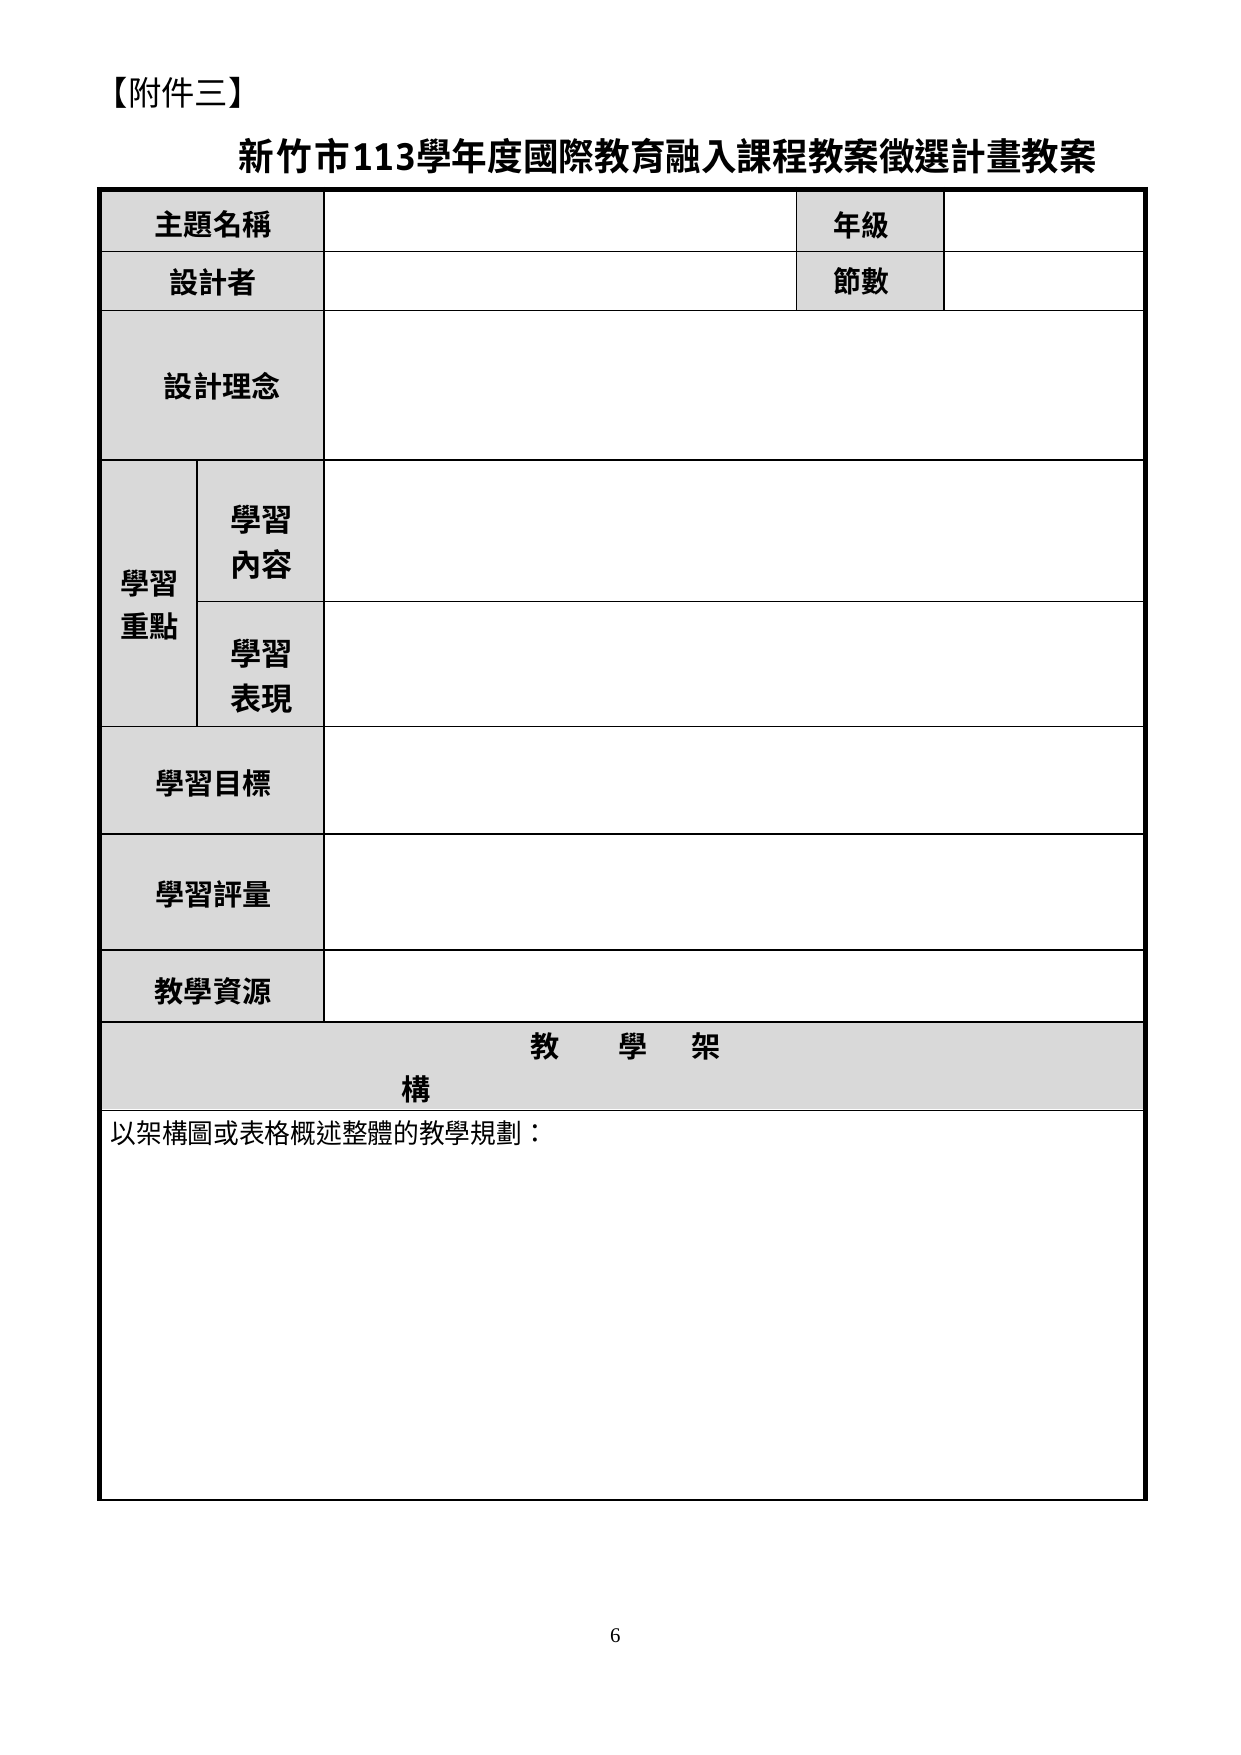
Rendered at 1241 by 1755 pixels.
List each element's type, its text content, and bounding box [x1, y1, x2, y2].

table_cell 學習重點 [102, 461, 196, 726]
table_header [325, 192, 796, 251]
table_cell [325, 602, 1143, 726]
table_cell [945, 252, 1143, 310]
table_header 主題名稱 [102, 192, 323, 251]
table_cell 學習內容 [198, 461, 323, 601]
table_cell [325, 252, 796, 310]
table_cell 學習目標 [102, 727, 323, 833]
table_cell 設計者 [102, 252, 323, 310]
table_cell 節數 [797, 252, 943, 310]
table_header [945, 192, 1143, 251]
table_cell [325, 727, 1143, 833]
table_cell [325, 311, 1143, 459]
table_cell [325, 461, 1143, 601]
table_cell 學習表現 [198, 602, 323, 726]
table_cell 設計理念 [102, 311, 323, 459]
table_cell 學習評量 [102, 835, 323, 949]
table_cell [325, 951, 1143, 1021]
table_header 年級 [797, 192, 943, 251]
table_cell 教 學 架 構 [102, 1023, 1143, 1109]
subtitle 新竹市113學年度國際教育融入課程教案徵選計畫教案 [132, 127, 1203, 182]
text 【附件三】 [94, 77, 1203, 112]
table_cell 教學資源 [102, 951, 323, 1021]
table_cell [325, 835, 1143, 949]
table_cell 以架構圖或表格概述整體的教學規劃： [102, 1111, 1143, 1499]
